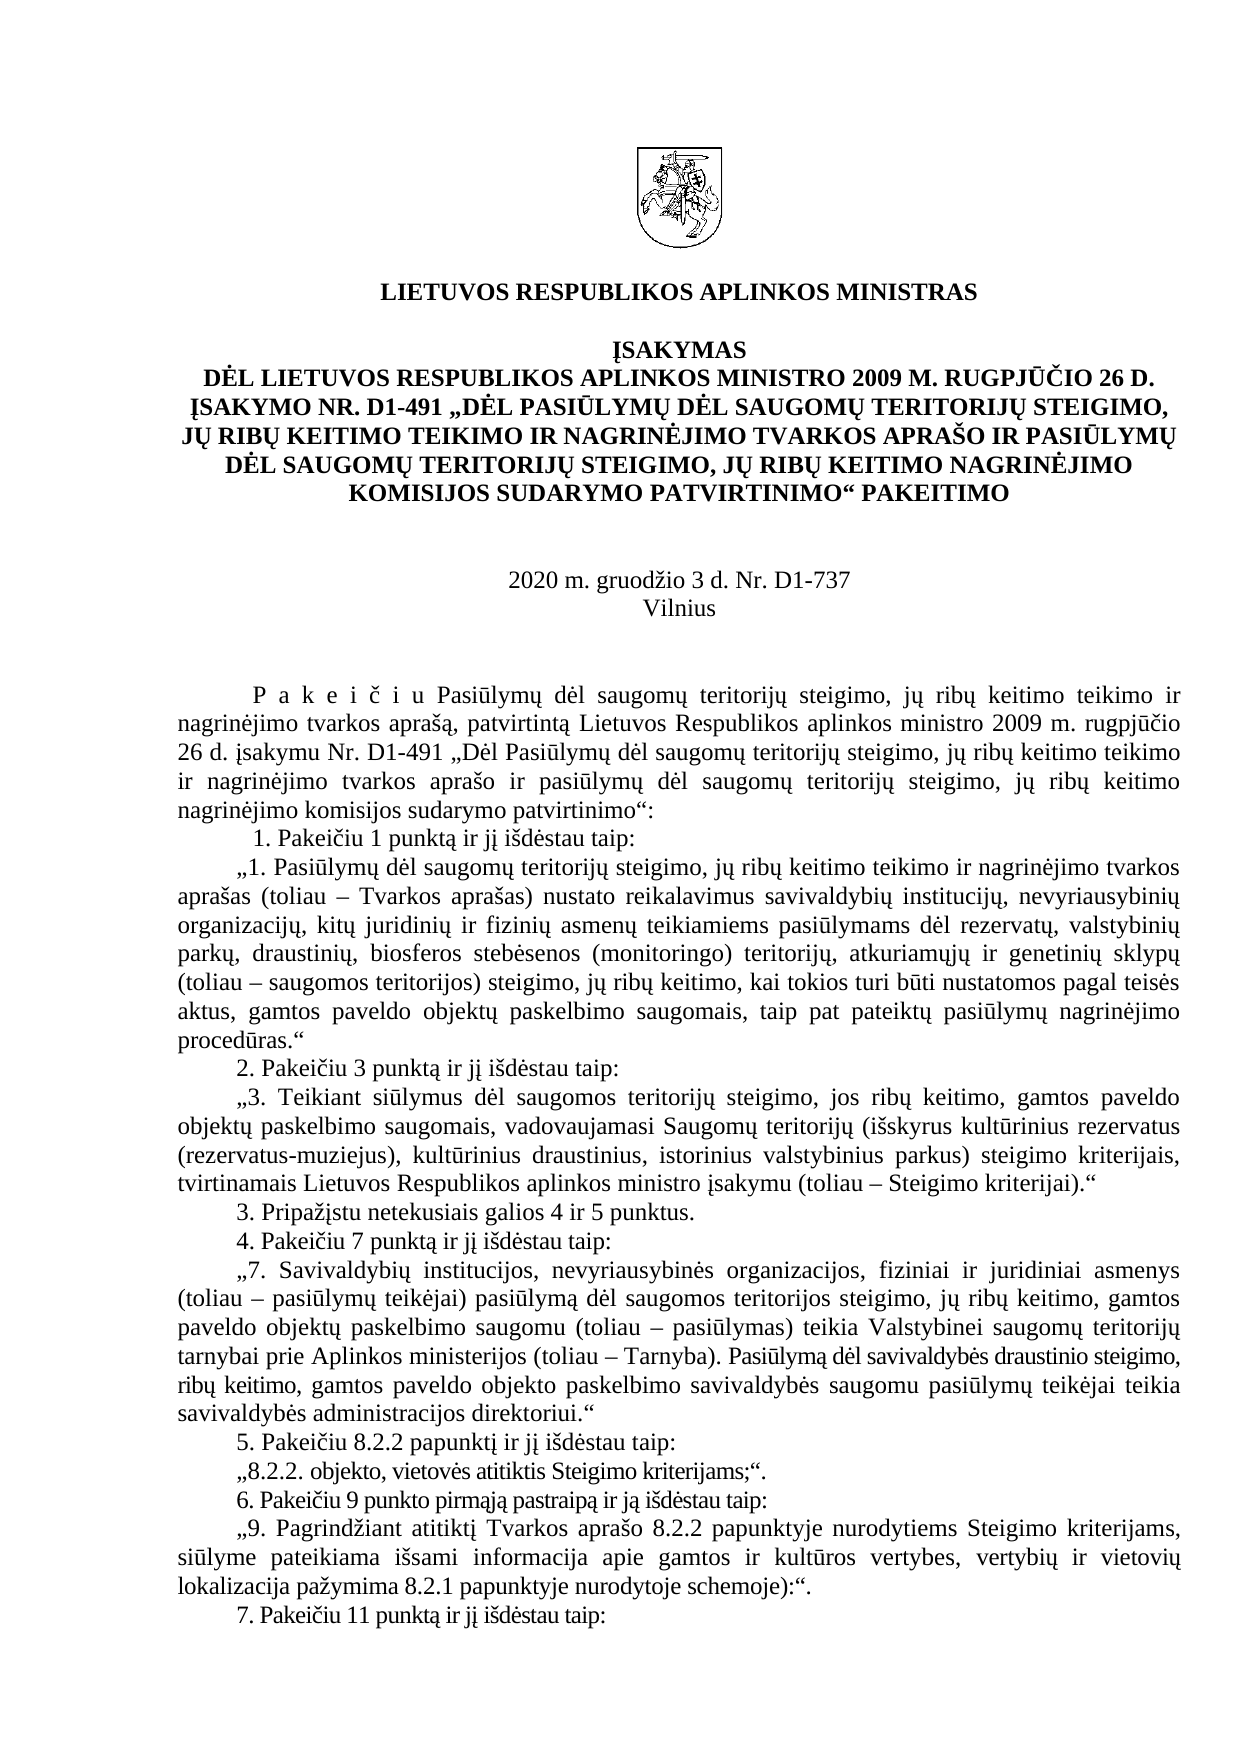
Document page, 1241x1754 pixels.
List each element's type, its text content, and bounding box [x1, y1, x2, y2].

text 6. Pakeičiu 9 punkto pirmąją pastraipą ir ją išdėstau taip: [177, 1485, 1181, 1513]
text ĮSAKYMAS [177, 335, 1181, 363]
text „8.2.2. objekto, vietovės atitiktis Steigimo kriterijams;“. [177, 1456, 1181, 1485]
text 1. Pakeičiu 1 punktą ir jį išdėstau taip: [177, 823, 1181, 852]
text „1. Pasiūlymų dėl saugomų teritorijų steigimo, jų ribų keitimo teikimo ir nagrinėjimo tvarkos aprašas (toliau – Tvarkos aprašas) nustato reikalavimus savivaldybių institucijų, nevyriausybinių organizacijų, kitų juridinių ir fizinių asmenų teikiamiems pasiūlymams dėl rezervatų, valstybinių parkų, draustinių, biosferos stebėsenos (monitoringo) teritorijų, atkuriamųjų ir genetinių sklypų (toliau – saugomos teritorijos) steigimo, jų ribų keitimo, kai tokios turi būti nustatomos pagal teisės aktus, gamtos paveldo objektų paskelbimo saugomais, taip pat pateiktų pasiūlymų nagrinėjimo procedūras.“ [177, 852, 1181, 1053]
text LIETUVOS RESPUBLIKOS APLINKOS MINISTRAS [177, 277, 1181, 306]
text 5. Pakeičiu 8.2.2 papunktį ir jį išdėstau taip: [177, 1427, 1181, 1456]
text P a k e i č i u Pasiūlymų dėl saugomų teritorijų steigimo, jų ribų keitimo teikimo ir nagrinėjimo tvarkos aprašą, patvirtintą Lietuvos Respublikos aplinkos ministro 2009 m. rugpjūčio 26 d. įsakymu Nr. D1-491 „Dėl Pasiūlymų dėl saugomų teritorijų steigimo, jų ribų keitimo teikimo ir nagrinėjimo tvarkos aprašo ir pasiūlymų dėl saugomų teritorijų steigimo, jų ribų keitimo nagrinėjimo komisijos sudarymo patvirtinimo“: [177, 680, 1181, 823]
text 3. Pripažįstu netekusiais galios 4 ir 5 punktus. [177, 1197, 1181, 1226]
text 4. Pakeičiu 7 punktą ir jį išdėstau taip: [177, 1226, 1181, 1255]
text Vilnius [177, 593, 1181, 651]
text 2020 m. gruodžio 3 d. Nr. D1-737 [177, 565, 1181, 593]
text 7. Pakeičiu 11 punktą ir jį išdėstau taip: [177, 1600, 1181, 1628]
text „3. Teikiant siūlymus dėl saugomos teritorijų steigimo, jos ribų keitimo, gamtos paveldo objektų paskelbimo saugomais, vadovaujamasi Saugomų teritorijų (išskyrus kultūrinius rezervatus (rezervatus-muziejus), kultūrinius draustinius, istorinius valstybinius parkus) steigimo kriterijais, tvirtinamais Lietuvos Respublikos aplinkos ministro įsakymu (toliau – Steigimo kriterijai).“ [177, 1082, 1181, 1197]
text „7. Savivaldybių institucijos, nevyriausybinės organizacijos, fiziniai ir juridiniai asmenys (toliau – pasiūlymų teikėjai) pasiūlymą dėl saugomos teritorijos steigimo, jų ribų keitimo, gamtos paveldo objektų paskelbimo saugomu (toliau – pasiūlymas) teikia Valstybinei saugomų teritorijų tarnybai prie Aplinkos ministerijos (toliau – Tarnyba). Pasiūlymą dėl savivaldybės draustinio steigimo, ribų keitimo, gamtos paveldo objekto paskelbimo savivaldybės saugomu pasiūlymų teikėjai teikia savivaldybės administracijos direktoriui.“ [177, 1255, 1181, 1427]
text 2. Pakeičiu 3 punktą ir jį išdėstau taip: [177, 1053, 1181, 1082]
text „9. Pagrindžiant atitiktį Tvarkos aprašo 8.2.2 papunktyje nurodytiems Steigimo kriterijams, siūlyme pateikiama išsami informacija apie gamtos ir kultūros vertybes, vertybių ir vietovių lokalizacija pažymima 8.2.1 papunktyje nurodytoje schemoje):“. [177, 1513, 1181, 1600]
text DĖL LIETUVOS RESPUBLIKOS APLINKOS MINISTRO 2009 M. RUGPJŪČIO 26 D. ĮSAKYMO NR. D1-491 „DĖL PASIŪLYMŲ DĖL SAUGOMŲ TERITORIJŲ STEIGIMO, JŲ RIBŲ KEITIMO TEIKIMO IR NAGRINĖJIMO TVARKOS APRAŠO IR PASIŪLYMŲ DĖL SAUGOMŲ TERITORIJŲ STEIGIMO, JŲ RIBŲ KEITIMO NAGRINĖJIMO KOMISIJOS SUDARYMO PATVIRTINIMO“ PAKEITIMO [177, 363, 1181, 507]
